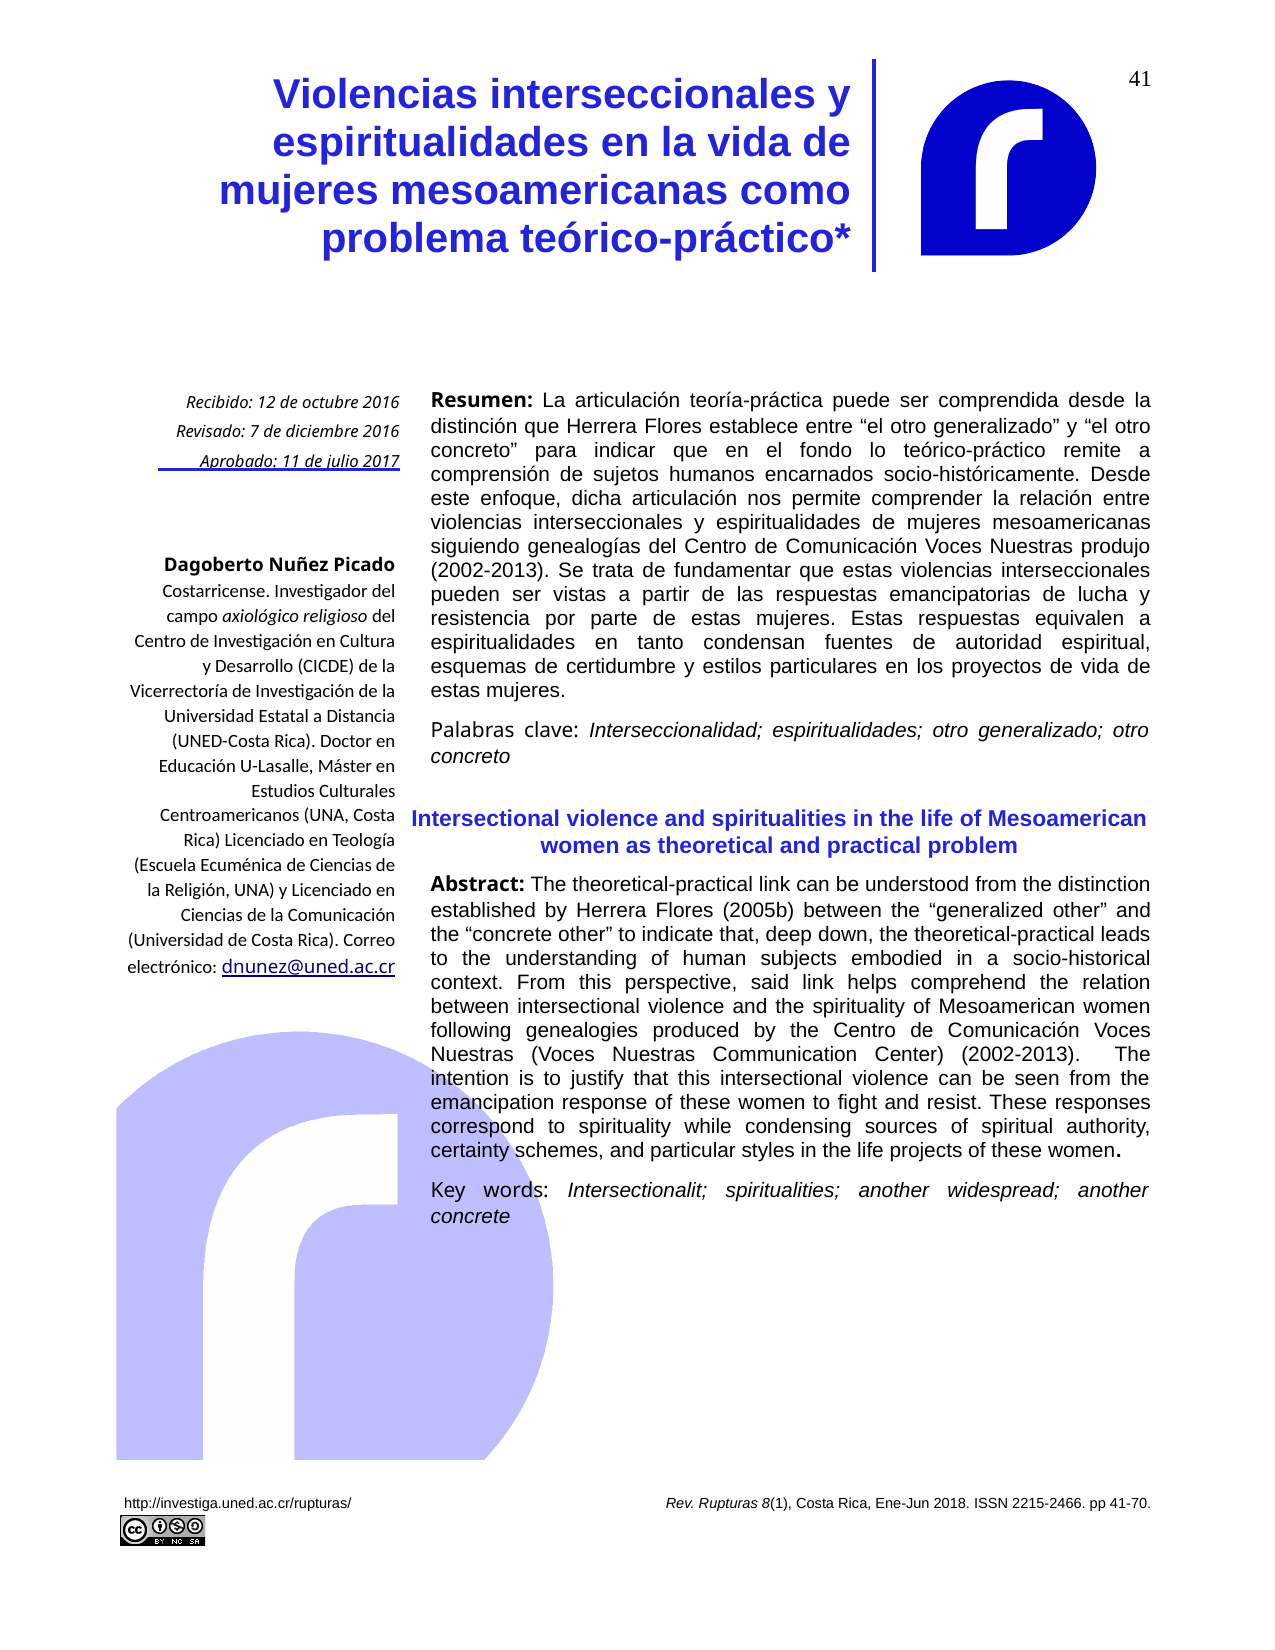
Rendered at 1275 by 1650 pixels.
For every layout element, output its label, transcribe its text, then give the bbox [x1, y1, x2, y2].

table_header Violencias interseccionales y espiritualidades en la vida de mujeres mesoamericanas como problema teórico-práctico* [118, 59, 872, 272]
table_cell Key words: Intersectionalit; spiritualities; another widespread; another concrete [595, 1167, 1157, 1263]
table_header Dagoberto Nuñez Picado Costarricense. Investigador del campo axiológico religioso del Centro de Investigación en Cultura y Desarrollo (CICDE) de la Vicerrectoría de Investigación de la Universidad Estatal a Distancia (UNED-Costa Rica). Doctor en Educación U-Lasalle, Máster en Estudios Culturales Centroamericanos (UNA, Costa Rica) Licenciado en Teología (Escuela Ecuménica de Ciencias de la Religión, UNA) y Licenciado en Ciencias de la Comunicación (Universidad de Costa Rica). Correo electrónico: dnunez@uned.ac.cr [118, 380, 401, 996]
table_header [876, 59, 1110, 272]
table_cell Abstract: The theoretical-practical link can be understood from the distinction established by Herrera Flores (2005b) between the “generalized other” and the “concrete other” to indicate that, deep down, the theoretical-practical leads to the understanding of human subjects embodied in a socio-historical context. From this perspective, said link helps comprehend the relation between intersectional violence and the spirituality of Mesoamerican women following genealogies produced by the Centro de Comunicación Voces Nuestras (Voces Nuestras Communication Center) (2002-2013). The intention is to justify that this intersectional violence can be seen from the emancipation response of these women to fight and resist. These responses correspond to spirituality while condensing sources of spiritual authority, certainty schemes, and particular styles in the life projects of these women. [401, 864, 1157, 1167]
picture [120, 1515, 206, 1546]
table_cell Intersectional violence and spiritualities in the life of Mesoamerican women as theoretical and practical problem [401, 800, 1157, 864]
table_header Resumen: La articulación teoría-práctica puede ser comprendida desde la distinción que Herrera Flores establece entre “el otro generalizado” y “el otro concreto” para indicar que en el fondo lo teórico-práctico remite a comprensión de sujetos humanos encarnados socio-históricamente. Desde este enfoque, dicha articulación nos permite comprender la relación entre violencias interseccionales y espiritualidades de mujeres mesoamericanas siguiendo genealogías del Centro de Comunicación Voces Nuestras produjo (2002-2013). Se trata de fundamentar que estas violencias interseccionales pueden ser vistas a partir de las respuestas emancipatorias de lucha y resistencia por parte de estas mujeres. Estas respuestas equivalen a espiritualidades en tanto condensan fuentes de autoridad espiritual, esquemas de certidumbre y estilos particulares en los proyectos de vida de estas mujeres. [401, 380, 1157, 707]
picture [906, 68, 1111, 267]
table_cell Palabras clave: Interseccionalidad; espiritualidades; otro generalizado; otro concreto [401, 707, 1157, 774]
table_header 41 [1110, 59, 1157, 272]
table_cell [401, 774, 1157, 800]
